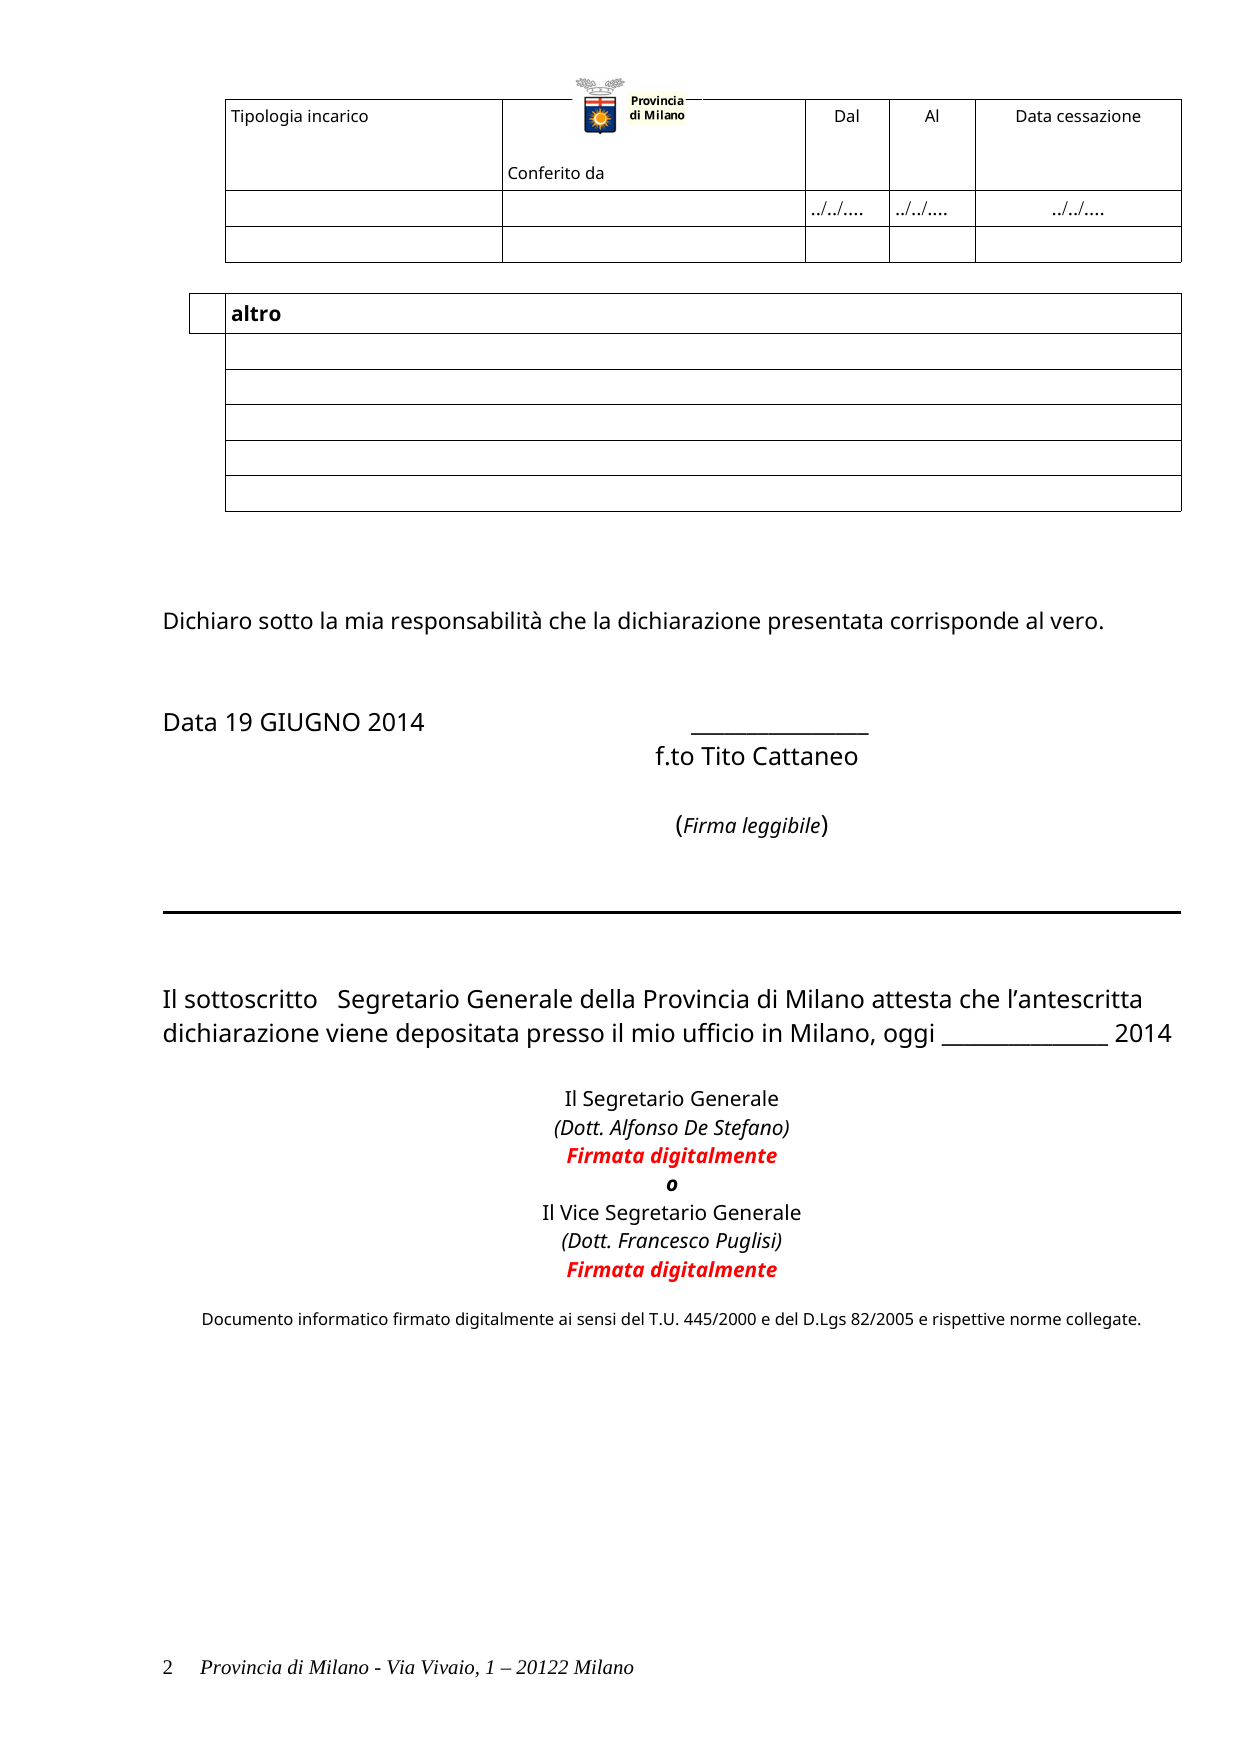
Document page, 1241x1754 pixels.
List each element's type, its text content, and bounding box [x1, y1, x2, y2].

table_cell [806, 227, 889, 262]
table_cell [189, 404, 225, 440]
text Il Vice Segretario Generale [162, 1198, 1181, 1226]
text Il sottoscritto Segretario Generale della Provincia di Milano attesta che l’antescritta dichiarazione viene depositata presso il mio ufficio in Milano, oggi _______________ 2014 [162, 982, 1181, 1050]
table_header altro [226, 294, 1181, 333]
table_cell Dal [806, 100, 889, 190]
table_cell [226, 370, 1181, 404]
table_cell [189, 334, 225, 368]
text (Dott. Francesco Puglisi) [162, 1226, 1181, 1255]
table_cell [226, 334, 1181, 368]
table_cell ../../.... [890, 191, 975, 226]
table_cell [189, 369, 225, 404]
table_cell [226, 227, 502, 262]
text Firmata digitalmente [162, 1255, 1181, 1283]
table_cell [226, 441, 1181, 475]
text Documento informatico firmato digitalmente ai sensi del T.U. 445/2000 e del D.Lgs 82/2005 e rispettive norme collegate. [162, 1307, 1181, 1330]
text Data 19 GIUGNO 2014 ________________ [162, 704, 1181, 738]
table_cell [226, 476, 1181, 511]
table_header [190, 294, 225, 333]
table_cell ../../.... [976, 191, 1181, 226]
table_cell [890, 227, 975, 262]
table_cell Data cessazione [976, 100, 1181, 190]
table_cell [226, 191, 502, 226]
table_cell [503, 191, 805, 226]
table_cell ../../.... [806, 191, 889, 226]
table_cell Tipologia incarico [226, 100, 502, 190]
table_cell [191, 99, 225, 190]
table_cell [976, 227, 1181, 262]
table_cell [191, 226, 225, 262]
text (Dott. Alfonso De Stefano) [162, 1113, 1181, 1141]
table_cell Al [890, 100, 975, 190]
table_cell [503, 227, 805, 262]
table_cell [191, 190, 225, 226]
table_cell Conferito da [503, 100, 805, 190]
text Il Segretario Generale [162, 1084, 1181, 1113]
table_cell [189, 440, 225, 475]
text Dichiaro sotto la mia responsabilità che la dichiarazione presentata corrisponde al vero. [162, 605, 1181, 636]
text Firmata digitalmente [162, 1141, 1181, 1169]
table_cell [189, 475, 225, 511]
text (Firma leggibile) [162, 806, 1181, 841]
text f.to Tito Cattaneo [162, 738, 1181, 772]
text o [162, 1169, 1181, 1198]
table_cell [226, 405, 1181, 440]
